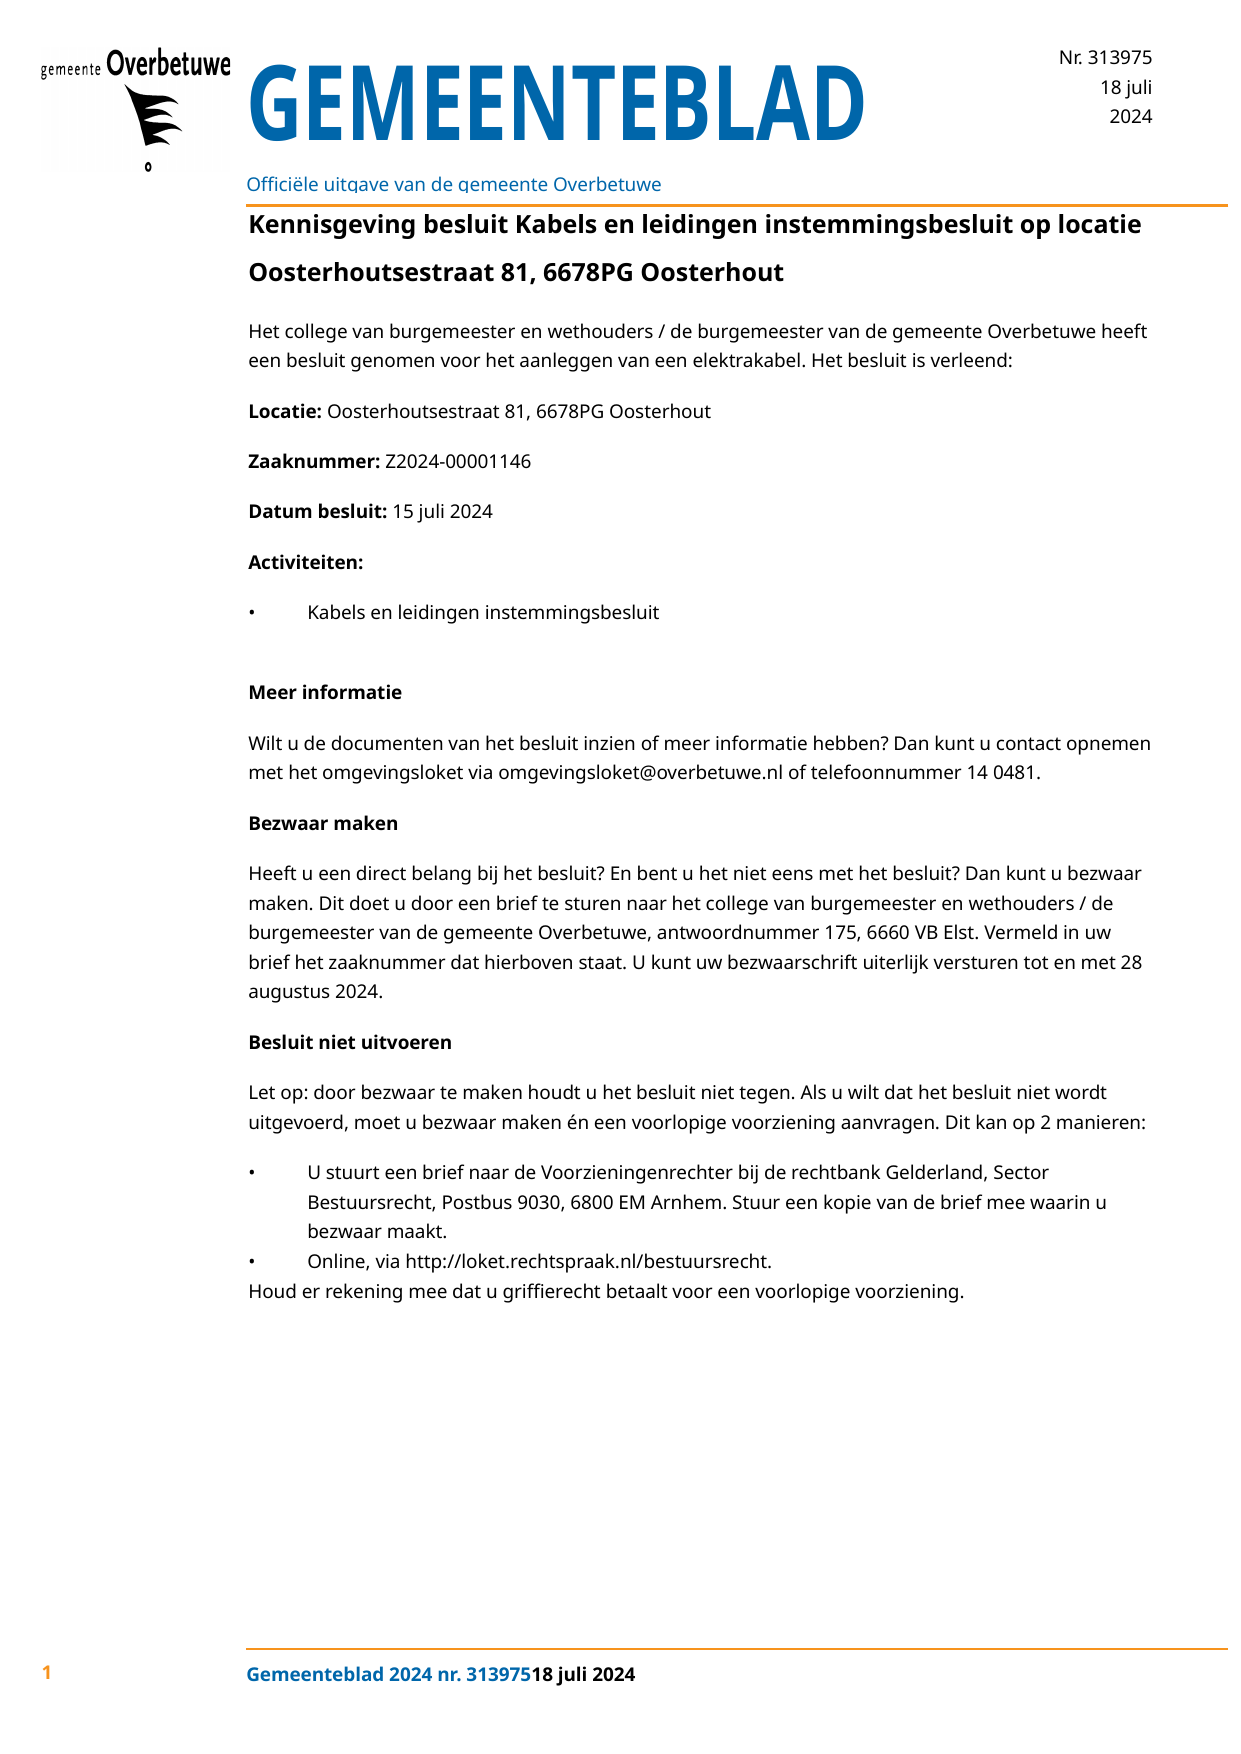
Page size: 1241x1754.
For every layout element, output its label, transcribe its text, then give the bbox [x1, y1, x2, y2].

text Meer informatie [248, 679, 1152, 705]
text Besluit niet uitvoeren [248, 1029, 1152, 1055]
text Heeft u een direct belang bij het besluit? En bent u het niet eens met het besluit? Dan kunt u bezwaar maken. Dit doet u door een brief te sturen naar het college van burgemeester en wethouders / de burgemeester van de gemeente Overbetuwe, antwoordnummer 175, 6660 VB Elst. Vermeld in uw brief het zaaknummer dat hierboven staat. U kunt uw bezwaarschrift uiterlijk versturen tot en met 28 augustus 2024. [248, 860, 1152, 1004]
text Houd er rekening mee dat u griffierecht betaalt voor een voorlopige voorziening. [248, 1278, 1152, 1304]
text Activiteiten: [248, 549, 1152, 575]
list U stuurt een brief naar de Voorzieningenrechter bij de rechtbank Gelderland, Sector Bestuursrecht, Postbus 9030, 6800 EM Arnhem. Stuur een kopie van de brief mee waarin u bezwaar maakt. [248, 1159, 1152, 1244]
text Het college van burgemeester en wethouders / de burgemeester van de gemeente Overbetuwe heeft een besluit genomen voor het aanleggen van een elektrakabel. Het besluit is verleend: [248, 318, 1152, 373]
picture [41, 47, 231, 172]
text Bezwaar maken [248, 810, 1152, 836]
text Zaaknummer: Z2024-00001146 [248, 448, 1152, 474]
text Datum besluit: 15 juli 2024 [248, 499, 1152, 524]
list Kabels en leidingen instemmingsbesluit [248, 599, 1152, 625]
text Kennisgeving besluit Kabels en leidingen instemmingsbesluit op locatie Oosterhoutsestraat 81, 6678PG Oosterhout [248, 207, 1152, 288]
list Online, via http://loket.rechtspraak.nl/bestuursrecht. [248, 1248, 1152, 1274]
text Wilt u de documenten van het besluit inzien of meer informatie hebben? Dan kunt u contact opnemen met het omgevingsloket via omgevingsloket@overbetuwe.nl of telefoonnummer 14 0481. [248, 730, 1152, 785]
text Let op: door bezwaar te maken houdt u het besluit niet tegen. Als u wilt dat het besluit niet wordt uitgevoerd, moet u bezwaar maken én een voorlopige voorziening aanvragen. Dit kan op 2 manieren: [248, 1079, 1152, 1135]
text Locatie: Oosterhoutsestraat 81, 6678PG Oosterhout [248, 398, 1152, 424]
